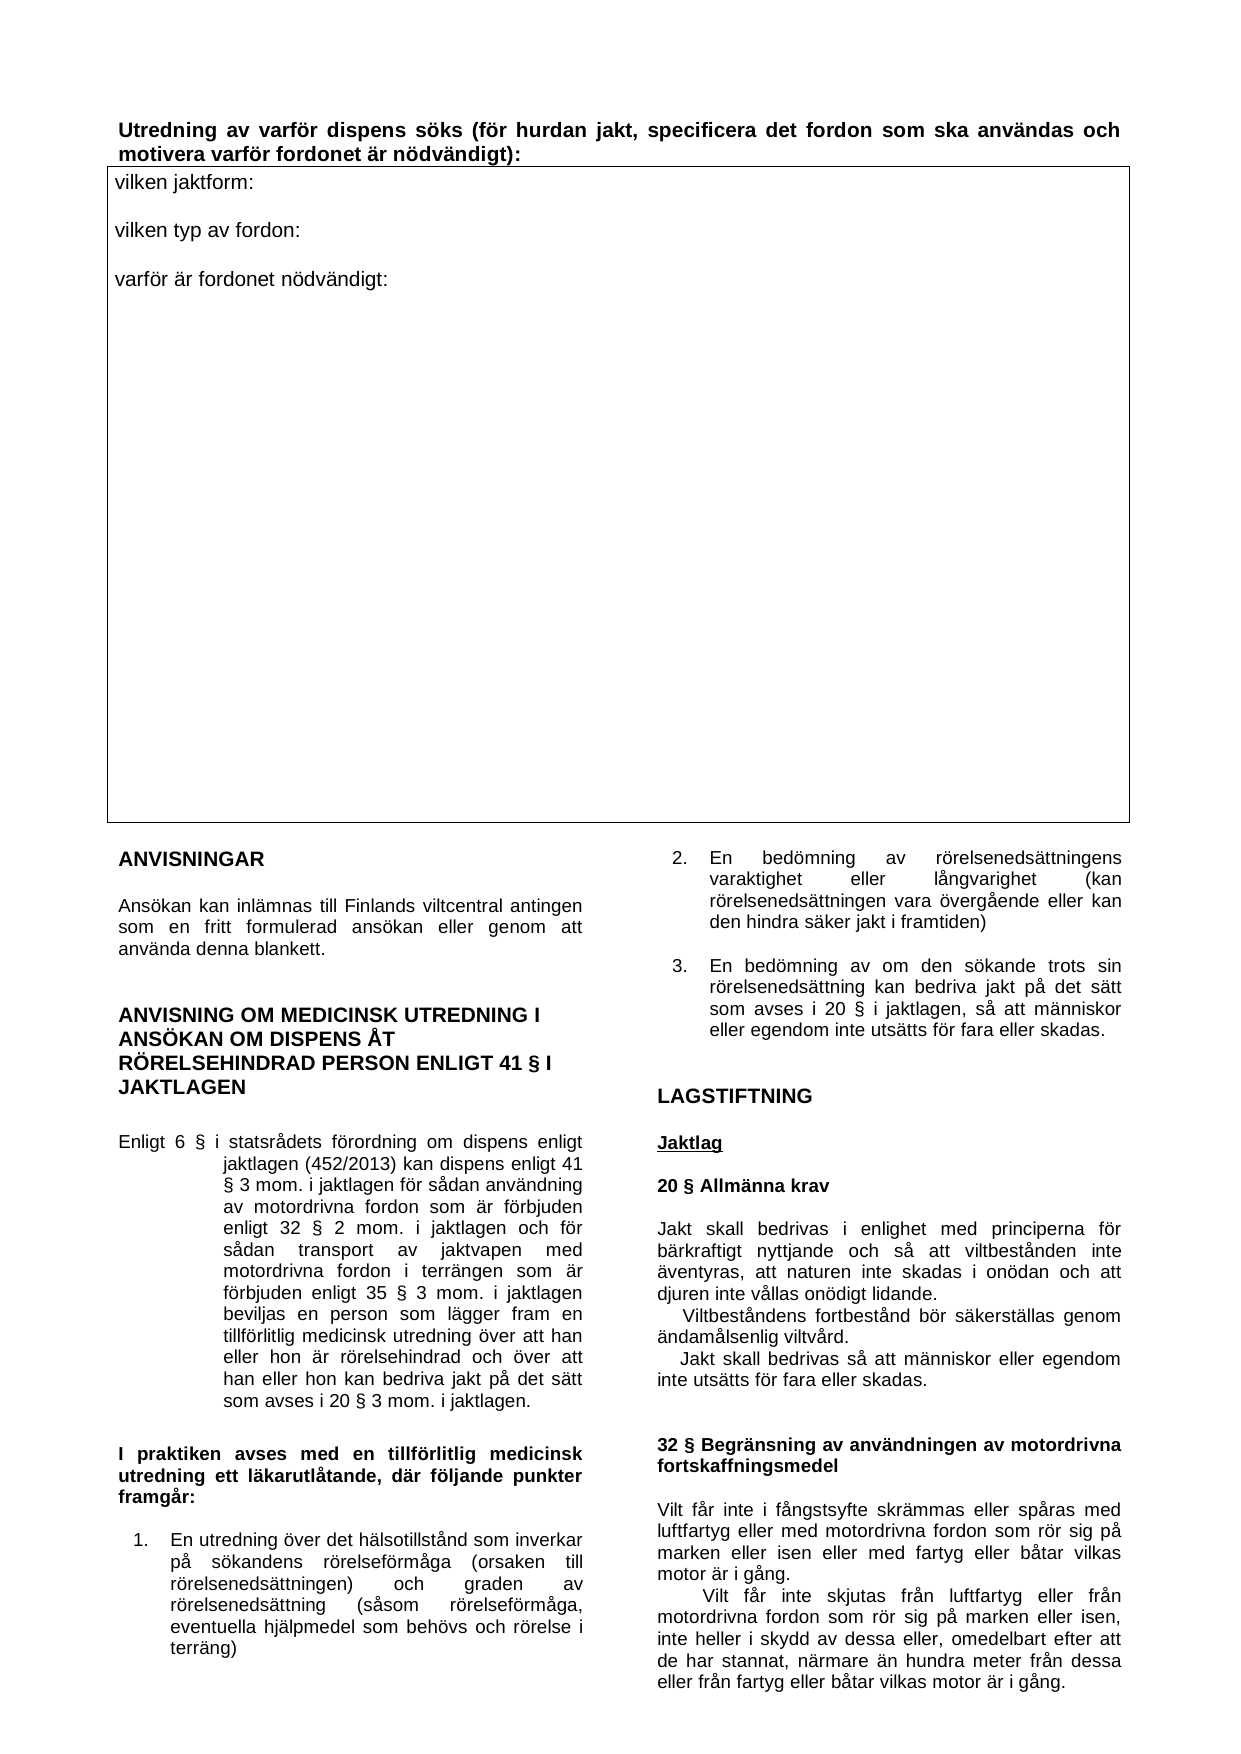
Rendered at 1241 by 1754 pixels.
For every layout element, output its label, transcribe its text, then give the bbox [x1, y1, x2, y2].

list En bedömning av om den sökande trots sin rörelsenedsättning kan bedriva jakt på det sätt som avses i 20 § i jaktlagen, så att människor eller egendom inte utsätts för fara eller skadas. [672, 954, 1122, 1041]
text Jakt skall bedrivas så att människor eller egendom inte utsätts för fara eller skadas. [657, 1348, 1122, 1391]
table_header vilken jaktform: vilken typ av fordon: varför är fordonet nödvändigt: [108, 167, 1129, 822]
text Jaktlag [657, 1132, 954, 1153]
text 20 § Allmänna krav [657, 1175, 1122, 1197]
text I praktiken avses med en tillförlitlig medicinsk utredning ett läkarutlåtande, där följande punkter framgår: [118, 1443, 583, 1508]
text Ansökan kan inlämnas till Finlands viltcentral antingen som en fritt formulerad ansökan eller genom att använda denna blankett. [118, 895, 583, 959]
text ANVISNING OM MEDICINSK UTREDNING I ANSÖKAN OM DISPENS ÅT RÖRELSEHINDRAD PERSON ENLIGT 41 § I JAKTLAGEN [118, 1003, 583, 1099]
text Vilt får inte i fångstsyfte skrämmas eller spåras med luftfartyg eller med motordrivna fordon som rör sig på marken eller isen eller med fartyg eller båtar vilkas motor är i gång. [657, 1498, 1122, 1585]
text Utredning av varför dispens söks (för hurdan jakt, specificera det fordon som ska användas och motivera varför fordonet är nödvändigt): [118, 118, 1122, 166]
text Vilt får inte skjutas från luftfartyg eller från motordrivna fordon som rör sig på marken eller isen, inte heller i skydd av dessa eller, omedelbart efter att de har stannat, närmare än hundra meter från dessa eller från fartyg eller båtar vilkas motor är i gång. [657, 1585, 1122, 1693]
subtitle Enligt 6 § i statsrådets förordning om dispens enligt jaktlagen (452/2013) kan dispens enligt 41 § 3 mom. i jaktlagen för sådan användning av motordrivna fordon som är förbjuden enligt 32 § 2 mom. i jaktlagen och för sådan transport av jaktvapen med motordrivna fordon i terrängen som är förbjuden enligt 35 § 3 mom. i jaktlagen beviljas en person som lägger fram en tillförlitlig medicinsk utredning över att han eller hon är rörelsehindrad och över att han eller hon kan bedriva jakt på det sätt som avses i 20 § 3 mom. i jaktlagen. [118, 1131, 583, 1411]
text Viltbeståndens fortbestånd bör säkerställas genom ändamålsenlig viltvård. [657, 1304, 1122, 1348]
text LAGSTIFTNING [657, 1084, 1122, 1108]
list En bedömning av rörelsenedsättningens varaktighet eller långvarighet (kan rörelsenedsättningen vara övergående eller kan den hindra säker jakt i framtiden) [672, 847, 1122, 933]
text ANVISNINGAR [118, 847, 583, 871]
text 32 § Begränsning av användningen av motordrivna fortskaffningsmedel [657, 1434, 1122, 1477]
list En utredning över det hälsotillstånd som inverkar på sökandens rörelseförmåga (orsaken till rörelsenedsättningen) och graden av rörelsenedsättning (såsom rörelseförmåga, eventuella hjälpmedel som behövs och rörelse i terräng) [133, 1529, 583, 1659]
text Jakt skall bedrivas i enlighet med principerna för bärkraftigt nyttjande och så att viltbestånden inte äventyras, att naturen inte skadas i onödan och att djuren inte vållas onödigt lidande. [657, 1218, 1122, 1304]
